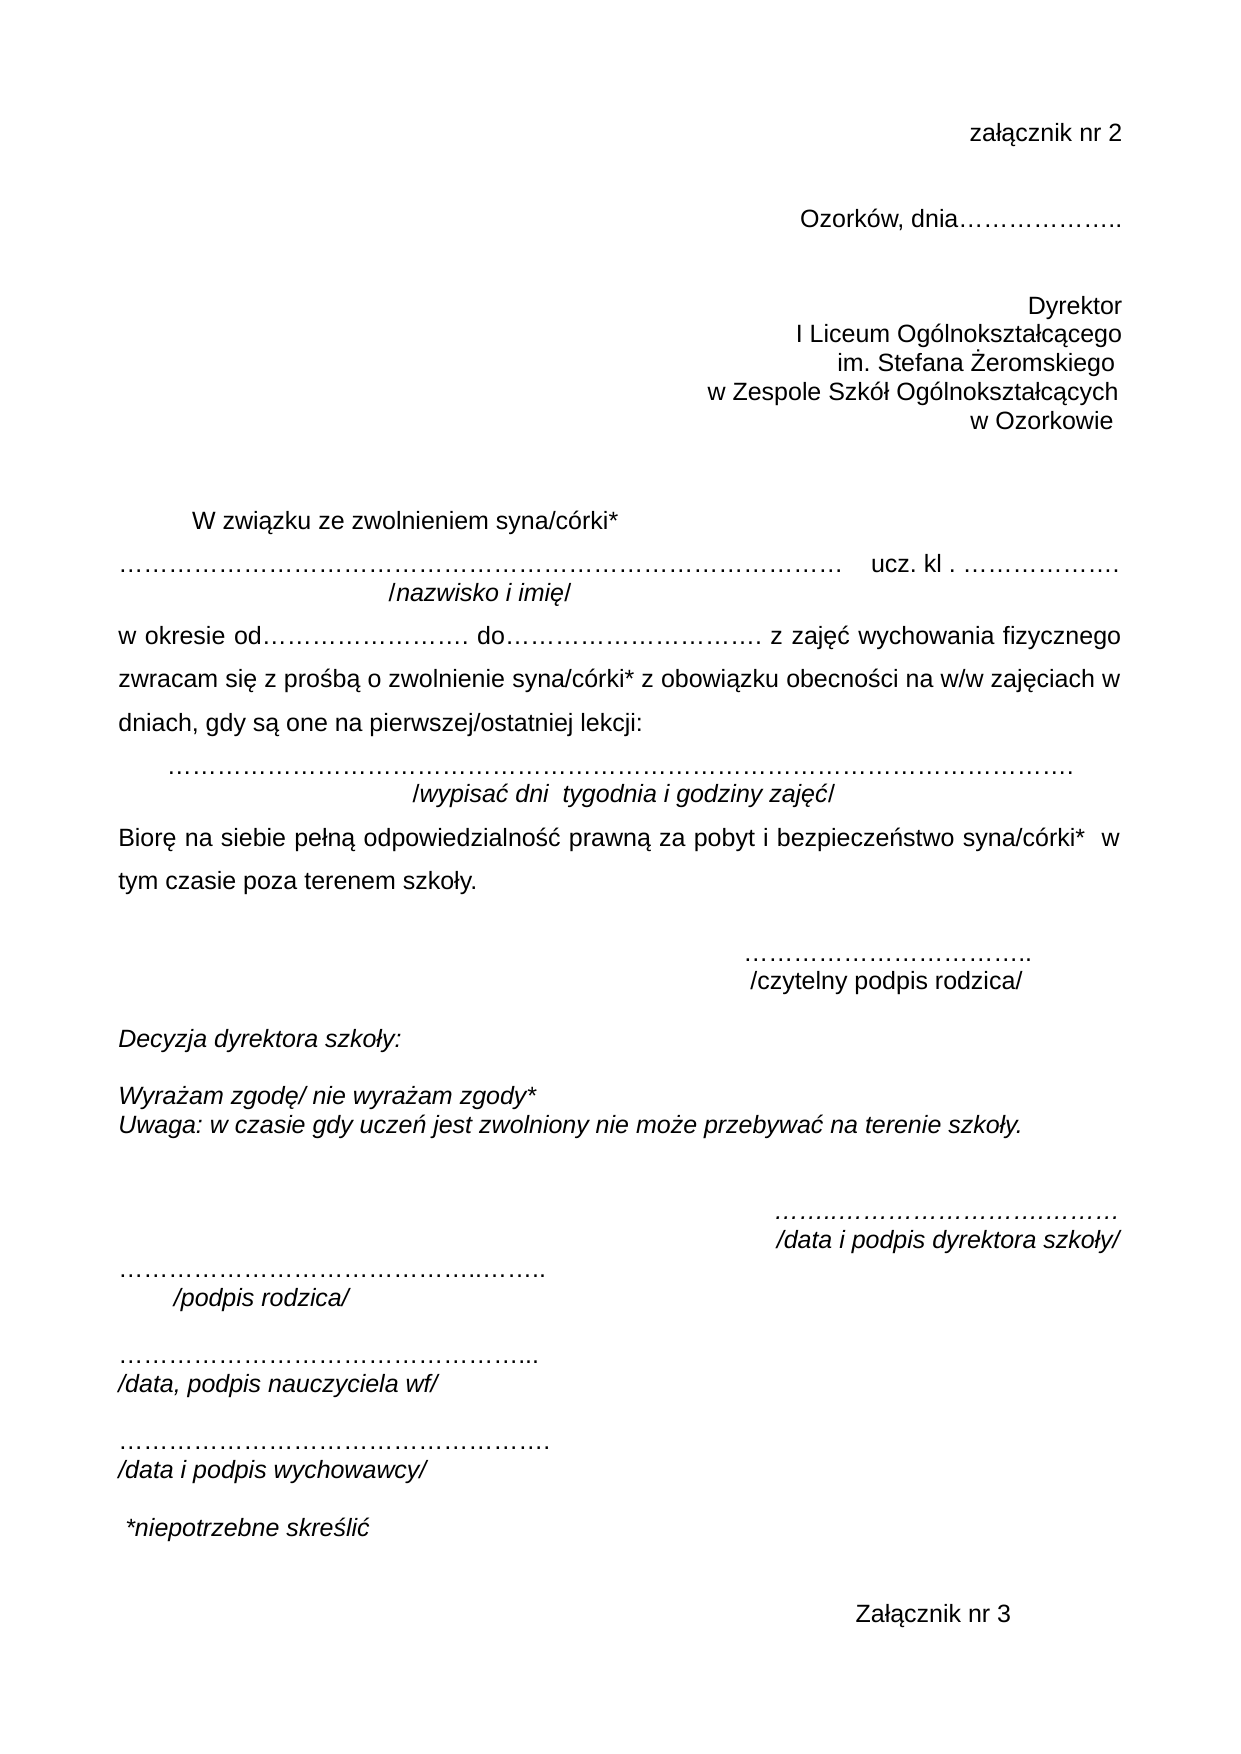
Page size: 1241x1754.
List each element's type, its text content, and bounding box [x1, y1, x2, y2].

text *niepotrzebne skreślić [118, 1512, 1122, 1541]
text /nazwisko i imię/ [118, 578, 1122, 607]
text /data, podpis nauczyciela wf/ [118, 1369, 1122, 1397]
text Wyrażam zgodę/ nie wyrażam zgody* [118, 1081, 1122, 1110]
text /czytelny podpis rodzica/ [118, 966, 1122, 995]
text Dyrektor [156, 291, 1122, 319]
text /podpis rodzica/ [118, 1282, 1122, 1311]
text ……………………………………..…….. [118, 1254, 1122, 1282]
text Ozorków, dnia……………….. [156, 204, 1122, 233]
text Biorę na siebie pełną odpowiedzialność prawną za pobyt i bezpieczeństwo syna/córki* w tym czasie poza terenem szkoły. [118, 822, 1122, 894]
text I Liceum Ogólnokształcącego [156, 319, 1122, 348]
text ………………………………………………………………………………………………. [118, 751, 1122, 779]
text ……..…………………….……… /data i podpis dyrektora szkoły/ [118, 1196, 1122, 1254]
text ……………………………………………. [118, 1426, 1122, 1455]
text Uwaga: w czasie gdy uczeń jest zwolniony nie może przebywać na terenie szkoły. [118, 1110, 1122, 1139]
text im. Stefana Żeromskiego [156, 348, 1122, 377]
text w Zespole Szkół Ogólnokształcących w Ozorkowie [118, 377, 1122, 434]
text załącznik nr 2 [118, 118, 1122, 147]
text W związku ze zwolnieniem syna/córki* [118, 506, 1122, 535]
text w okresie od……………………. do…………………………. z zajęć wychowania fizycznego zwracam się z prośbą o zwolnienie syna/córki* z obowiązku obecności na w/w zajęciach w dniach, gdy są one na pierwszej/ostatniej lekcji: [118, 621, 1122, 736]
text Załącznik nr 3 [118, 1599, 1122, 1627]
text …………………………………………... [118, 1340, 1122, 1369]
text Decyzja dyrektora szkoły: [118, 1024, 1122, 1052]
text /data i podpis wychowawcy/ [118, 1455, 1122, 1484]
text /wypisać dni tygodnia i godziny zajęć/ [118, 779, 1122, 808]
text …………………………………………………………………………… ucz. kl . ………………. [118, 549, 1122, 578]
text …………………………….. [118, 937, 1122, 966]
